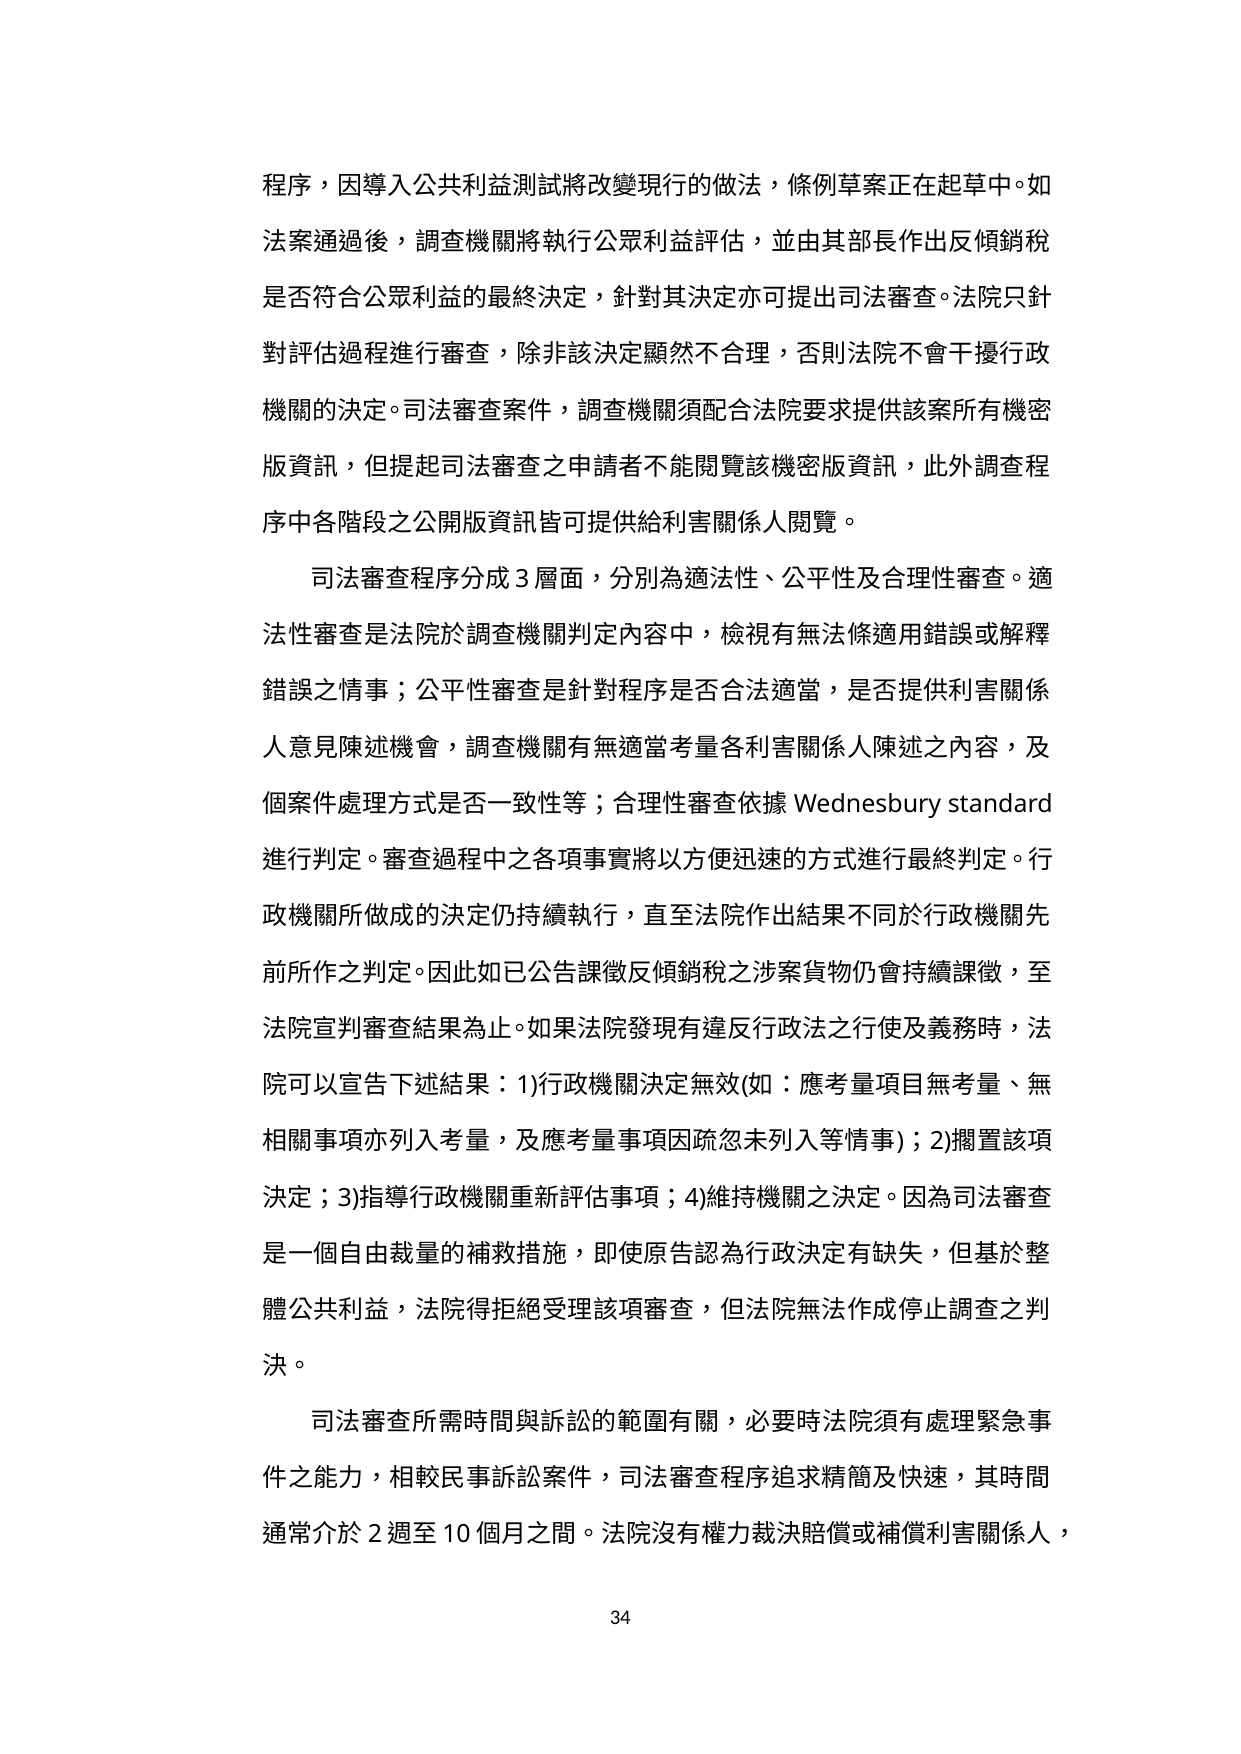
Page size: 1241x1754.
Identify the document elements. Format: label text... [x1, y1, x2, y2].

text 程序，因導入公共利益測試將改變現行的做法，條例草案正在起草中。如法案通過後，調查機關將執行公眾利益評估，並由其部長作出反傾銷稅是否符合公眾利益的最終決定，針對其決定亦可提出司法審查。法院只針對評估過程進行審查，除非該決定顯然不合理，否則法院不會干擾行政機關的決定。司法審查案件，調查機關須配合法院要求提供該案所有機密版資訊，但提起司法審查之申請者不能閱覽該機密版資訊，此外調查程序中各階段之公開版資訊皆可提供給利害關係人閱覽。 [262, 164, 1053, 539]
text 司法審查所需時間與訴訟的範圍有關，必要時法院須有處理緊急事件之能力，相較民事訴訟案件，司法審查程序追求精簡及快速，其時間通常介於2週至10個月之間。法院沒有權力裁決賠償或補償利害關係人，但可作成勝方訴訟費用之補償裁定。自紐西蘭加入WTO成員國以來，只有2案被提起司法審查程序，皆未作成最後裁定。其1案件原告(產業代表)認為調查機關對產業損害認定無適當評估，經調查機關與該產業以適用較低稅率原則(lesser duty rule)與評估損害差率(injury margin)法重新協商，產業代表(原告)遂撤銷司法審查申請。依反傾銷協定第5.5條規定「除已展開調查之案件外，主管機關應避免將展開調查前之申請予以公開。但於受理檢附相當證明文件之申請書後，在進行發調調查前，主管機關應通知有關之出口國政府。」第2案件係進口商就前述協定內容提請詮釋，進口商針對案件啟動前，調查機關不可揭露申請書之規定提出司法審查。 [262, 1401, 1053, 1551]
text 司法審查程序分成3層面，分別為適法性、公平性及合理性審查。適法性審查是法院於調查機關判定內容中，檢視有無法條適用錯誤或解釋錯誤之情事；公平性審查是針對程序是否合法適當，是否提供利害關係人意見陳述機會，調查機關有無適當考量各利害關係人陳述之內容，及個案件處理方式是否一致性等；合理性審查依據Wednesbury standard進行判定。審查過程中之各項事實將以方便迅速的方式進行最終判定。行政機關所做成的決定仍持續執行，直至法院作出結果不同於行政機關先前所作之判定。因此如已公告課徵反傾銷稅之涉案貨物仍會持續課徵，至法院宣判審查結果為止。如果法院發現有違反行政法之行使及義務時，法院可以宣告下述結果：1)行政機關決定無效(如：應考量項目無考量、無相關事項亦列入考量，及應考量事項因疏忽未列入等情事)；2)擱置該項決定；3)指導行政機關重新評估事項；4)維持機關之決定。因為司法審查是一個自由裁量的補救措施，即使原告認為行政決定有缺失，但基於整體公共利益，法院得拒絕受理該項審查，但法院無法作成停止調查之判決。 [262, 558, 1053, 1383]
